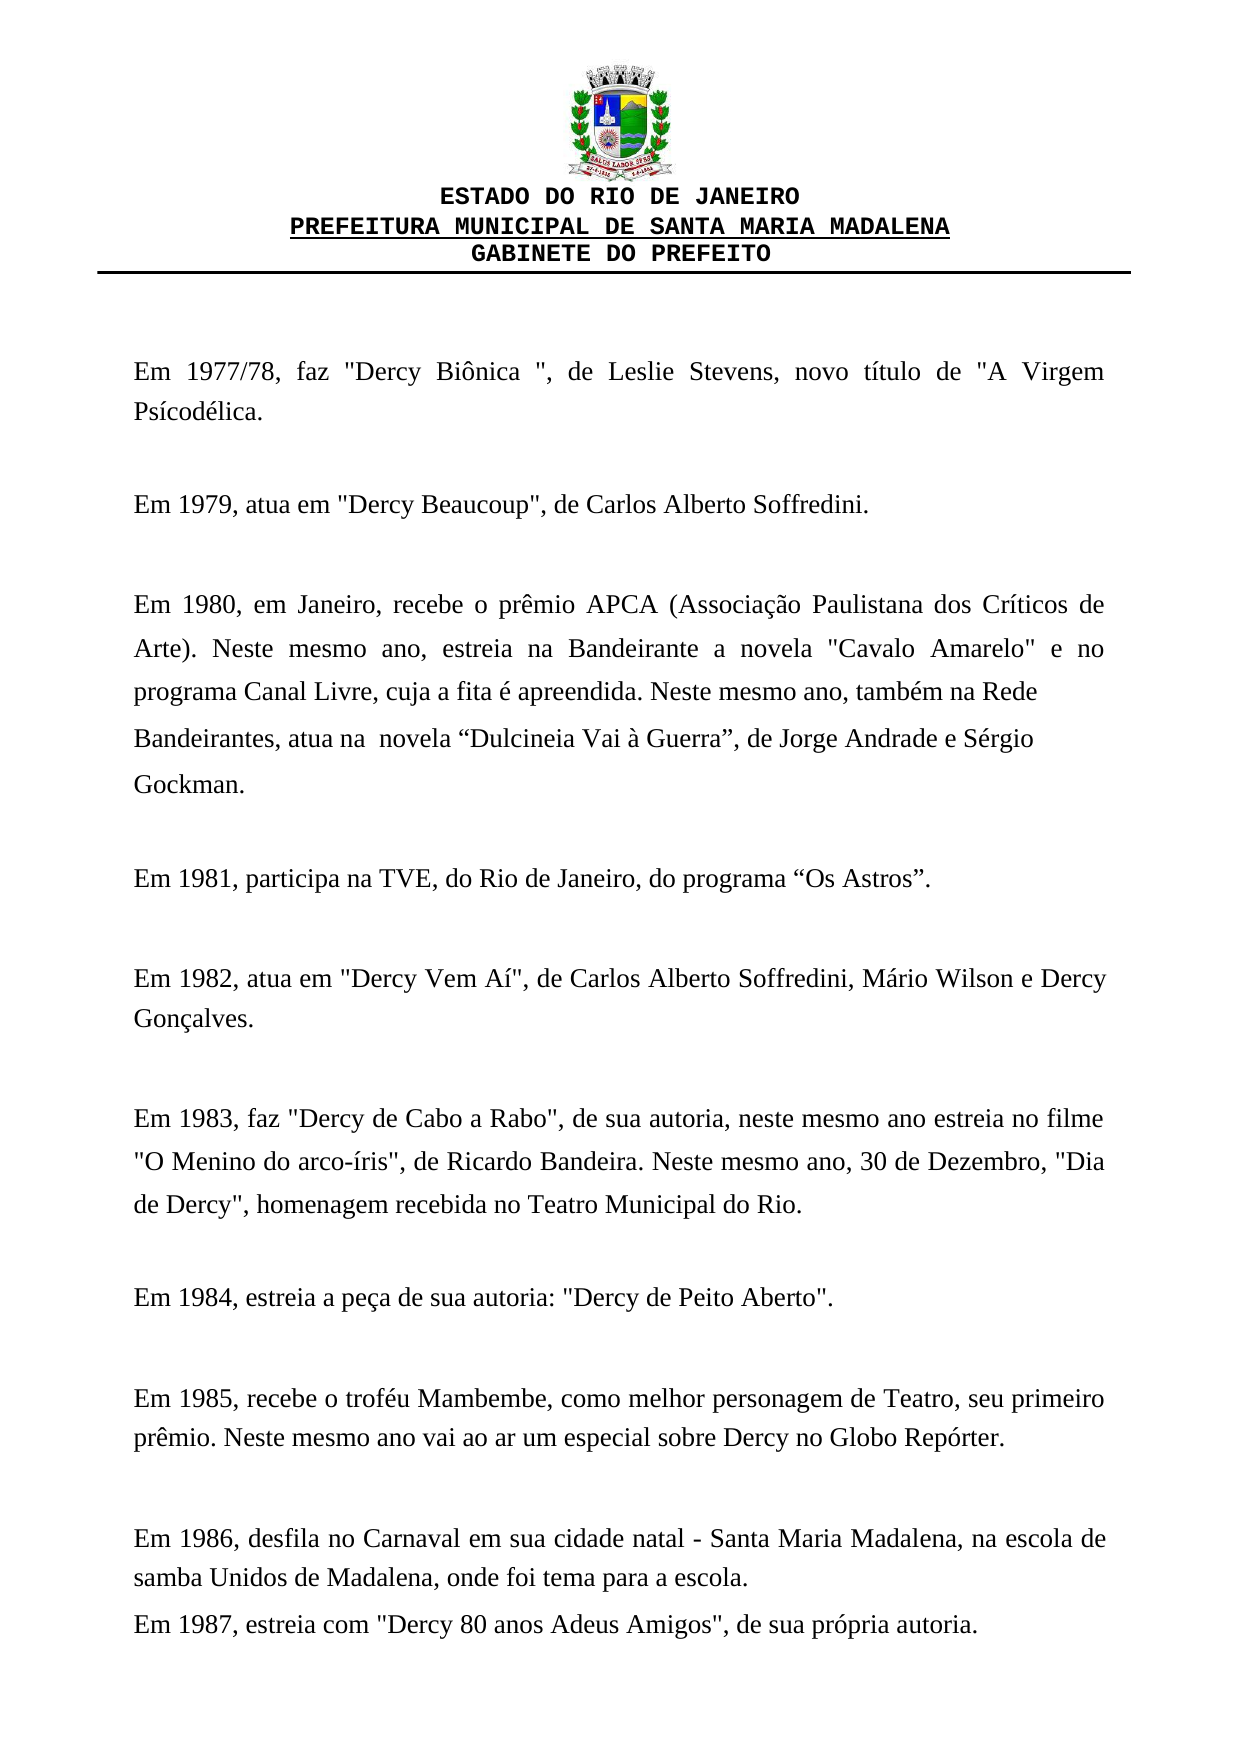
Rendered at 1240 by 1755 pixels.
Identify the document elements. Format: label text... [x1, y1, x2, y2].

text ESTADO DO RIO DE JANEIRO [439, 184, 1108, 212]
text Em 1979, atua em "Dercy Beaucoup", de Carlos Alberto Soffredini. [133, 489, 1108, 520]
text GABINETE DO PREFEITO [471, 241, 1108, 269]
text Em 1987, estreia com "Dercy 80 anos Adeus Amigos", de sua própria autoria. [133, 1608, 1108, 1639]
text Gockman. [133, 768, 1108, 800]
text Em 1983, faz "Dercy de Cabo a Rabo", de sua autoria, neste mesmo ano estreia no filme "O Menino do arco-íris", de Ricardo Bandeira. Neste mesmo ano, 30 de Dezembro, "Dia de Dercy", homenagem recebida no Teatro Municipal do Rio. [133, 1102, 1106, 1219]
text Em 1981, participa na TVE, do Rio de Janeiro, do programa “Os Astros”. [133, 862, 1108, 893]
text Em 1984, estreia a peça de sua autoria: "Dercy de Peito Aberto". [133, 1282, 1108, 1312]
text Em 1977/78, faz "Dercy Biônica ", de Leslie Stevens, novo título de "A Virgem Psícodélica. [133, 355, 1106, 426]
text Em 1980, em Janeiro, recebe o prêmio APCA (Associação Paulistana dos Críticos de Arte). Neste mesmo ano, estreia na Bandeirante a novela "Cavalo Amarelo" e no programa Canal Livre, cuja a fita é apreendida. Neste mesmo ano, também na Rede [133, 589, 1106, 706]
text PREFEITURA MUNICIPAL DE SANTA MARIA MADALENA [289, 212, 1108, 240]
text Em 1982, atua em "Dercy Vem Aí", de Carlos Alberto Soffredini, Mário Wilson e Dercy Gonçalves. [133, 962, 1108, 1033]
text Em 1985, recebe o troféu Mambembe, como melhor personagem de Teatro, seu primeiro prêmio. Neste mesmo ano vai ao ar um especial sobre Dercy no Globo Repórter. [133, 1382, 1106, 1453]
text Em 1986, desfila no Carnaval em sua cidade natal - Santa Maria Madalena, na escola de samba Unidos de Madalena, onde foi tema para a escola. [133, 1522, 1108, 1593]
text Bandeirantes, atua na novela “Dulcineia Vai à Guerra”, de Jorge Andrade e Sérgio [133, 722, 1108, 753]
